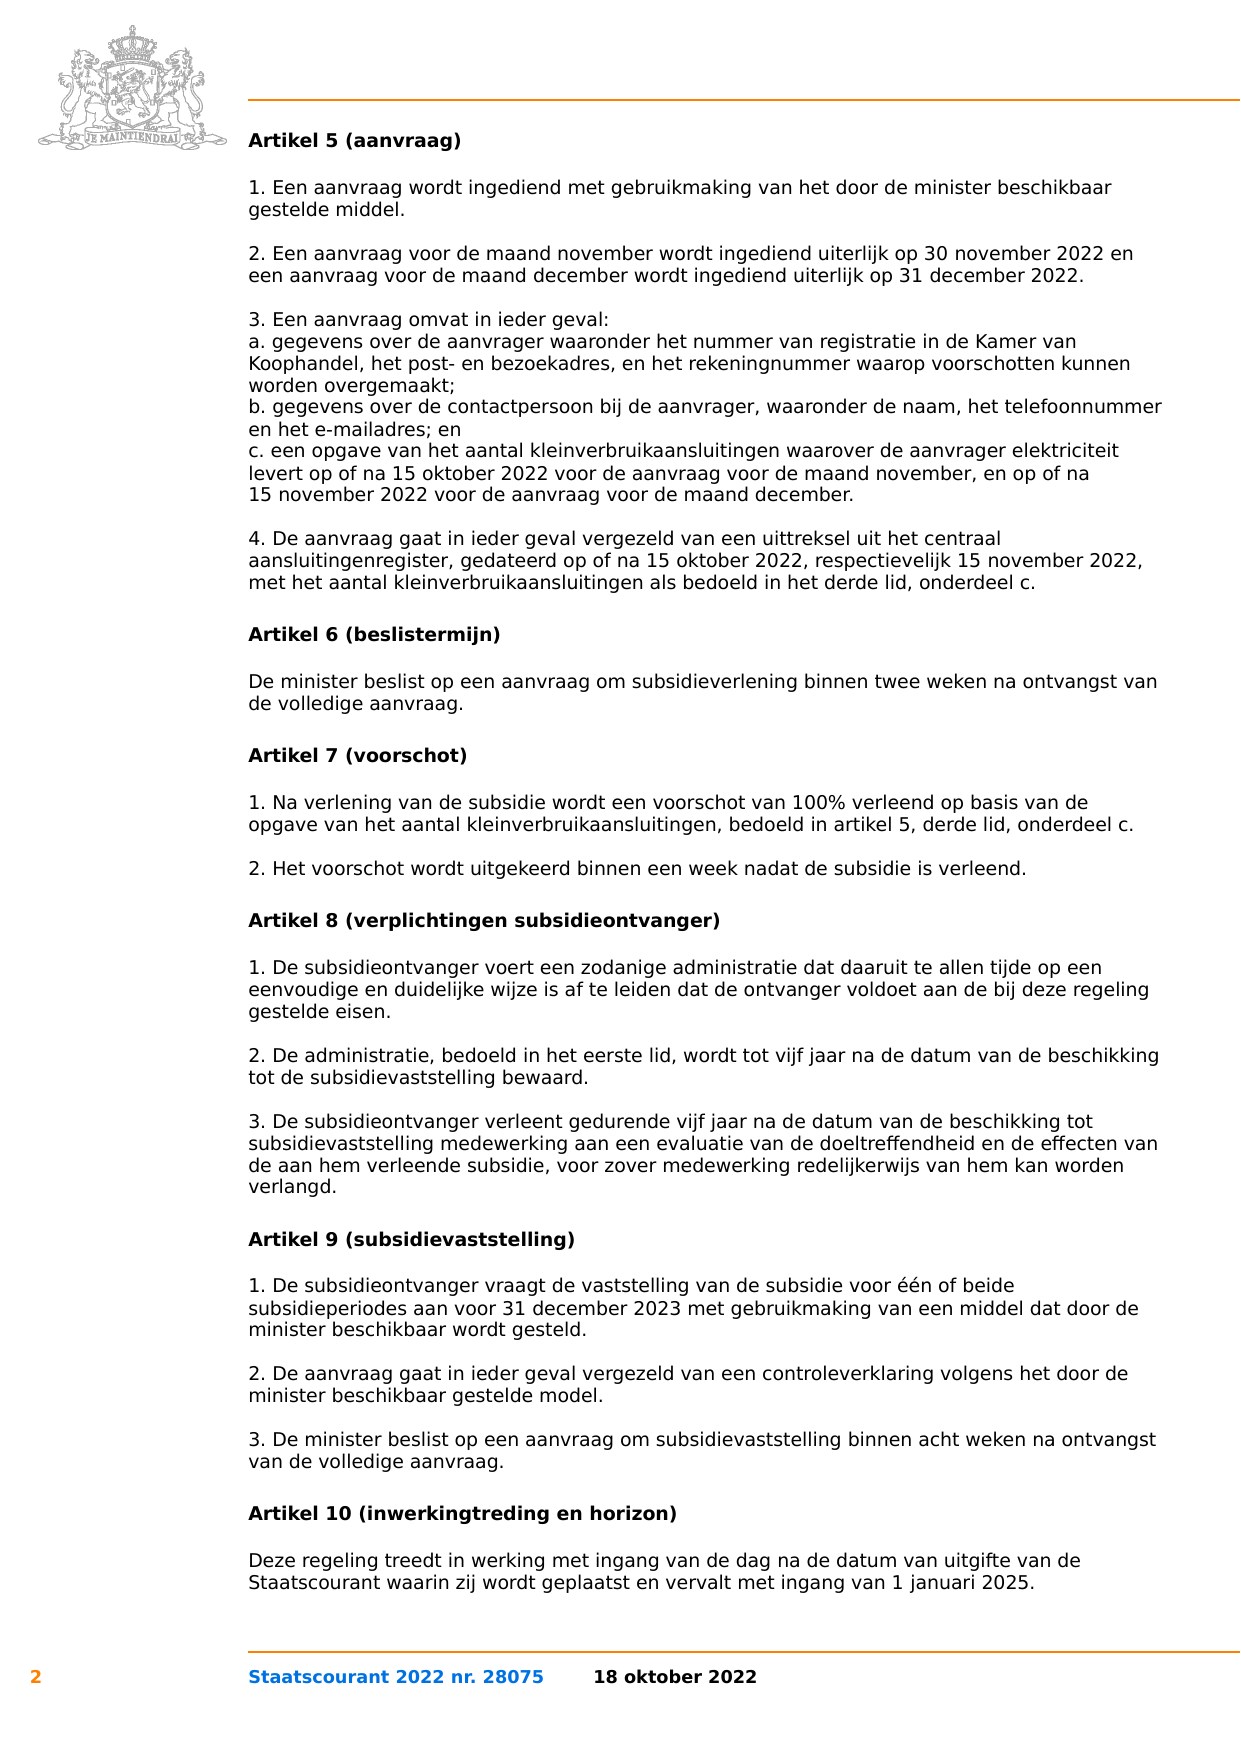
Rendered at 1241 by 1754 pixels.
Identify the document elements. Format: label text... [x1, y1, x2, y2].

text a. gegevens over de aanvrager waaronder het nummer van registratie in de Kamer van Koophandel, het post- en bezoekadres, en het rekeningnummer waarop voorschotten kunnen worden overgemaakt; [248, 331, 1163, 396]
text 1. De subsidieontvanger vraagt de vaststelling van de subsidie voor één of beide subsidieperiodes aan voor 31 december 2023 met gebruikmaking van een middel dat door de minister beschikbaar wordt gesteld. [248, 1275, 1163, 1341]
subtitle Artikel 9 (subsidievaststelling) [248, 1228, 1163, 1250]
text b. gegevens over de contactpersoon bij de aanvrager, waaronder de naam, het telefoonnummer en het e-mailadres; en [248, 396, 1163, 440]
text 3. De subsidieontvanger verleent gedurende vijf jaar na de datum van de beschikking tot subsidievaststelling medewerking aan een evaluatie van de doeltreffendheid en de effecten van de aan hem verleende subsidie, voor zover medewerking redelijkerwijs van hem kan worden verlangd. [248, 1111, 1163, 1198]
subtitle Artikel 8 (verplichtingen subsidieontvanger) [248, 910, 1163, 932]
picture [38, 25, 227, 150]
subtitle Artikel 10 (inwerkingtreding en horizon) [248, 1503, 1163, 1525]
text 1. Na verlening van de subsidie wordt een voorschot van 100% verleend op basis van de opgave van het aantal kleinverbruikaansluitingen, bedoeld in artikel 5, derde lid, onderdeel c. [248, 792, 1163, 836]
text 1. De subsidieontvanger voert een zodanige administratie dat daaruit te allen tijde op een eenvoudige en duidelijke wijze is af te leiden dat de ontvanger voldoet aan de bij deze regeling gestelde eisen. [248, 957, 1163, 1023]
text c. een opgave van het aantal kleinverbruikaansluitingen waarover de aanvrager elektriciteit levert op of na 15 oktober 2022 voor de aanvraag voor de maand november, en op of na 15 november 2022 voor de aanvraag voor de maand december. [248, 440, 1163, 506]
text 3. Een aanvraag omvat in ieder geval: [248, 308, 1163, 331]
text Deze regeling treedt in werking met ingang van de dag na de datum van uitgifte van de Staatscourant waarin zij wordt geplaatst en vervalt met ingang van 1 januari 2025. [248, 1550, 1163, 1594]
text 3. De minister beslist op een aanvraag om subsidievaststelling binnen acht weken na ontvangst van de volledige aanvraag. [248, 1429, 1163, 1473]
text De minister beslist op een aanvraag om subsidieverlening binnen twee weken na ontvangst van de volledige aanvraag. [248, 671, 1163, 715]
text 4. De aanvraag gaat in ieder geval vergezeld van een uittreksel uit het centraal aansluitingenregister, gedateerd op of na 15 oktober 2022, respectievelijk 15 november 2022, met het aantal kleinverbruikaansluitingen als bedoeld in het derde lid, onderdeel c. [248, 528, 1163, 594]
subtitle Artikel 6 (beslistermijn) [248, 624, 1163, 646]
text 2. De aanvraag gaat in ieder geval vergezeld van een controleverklaring volgens het door de minister beschikbaar gestelde model. [248, 1363, 1163, 1407]
subtitle Artikel 7 (voorschot) [248, 745, 1163, 767]
text 2. Het voorschot wordt uitgekeerd binnen een week nadat de subsidie is verleend. [248, 858, 1163, 880]
subtitle Artikel 5 (aanvraag) [248, 130, 1163, 152]
text 1. Een aanvraag wordt ingediend met gebruikmaking van het door de minister beschikbaar gestelde middel. [248, 177, 1163, 221]
text 2. De administratie, bedoeld in het eerste lid, wordt tot vijf jaar na de datum van de beschikking tot de subsidievaststelling bewaard. [248, 1045, 1163, 1089]
text 2. Een aanvraag voor de maand november wordt ingediend uiterlijk op 30 november 2022 en een aanvraag voor de maand december wordt ingediend uiterlijk op 31 december 2022. [248, 243, 1163, 287]
